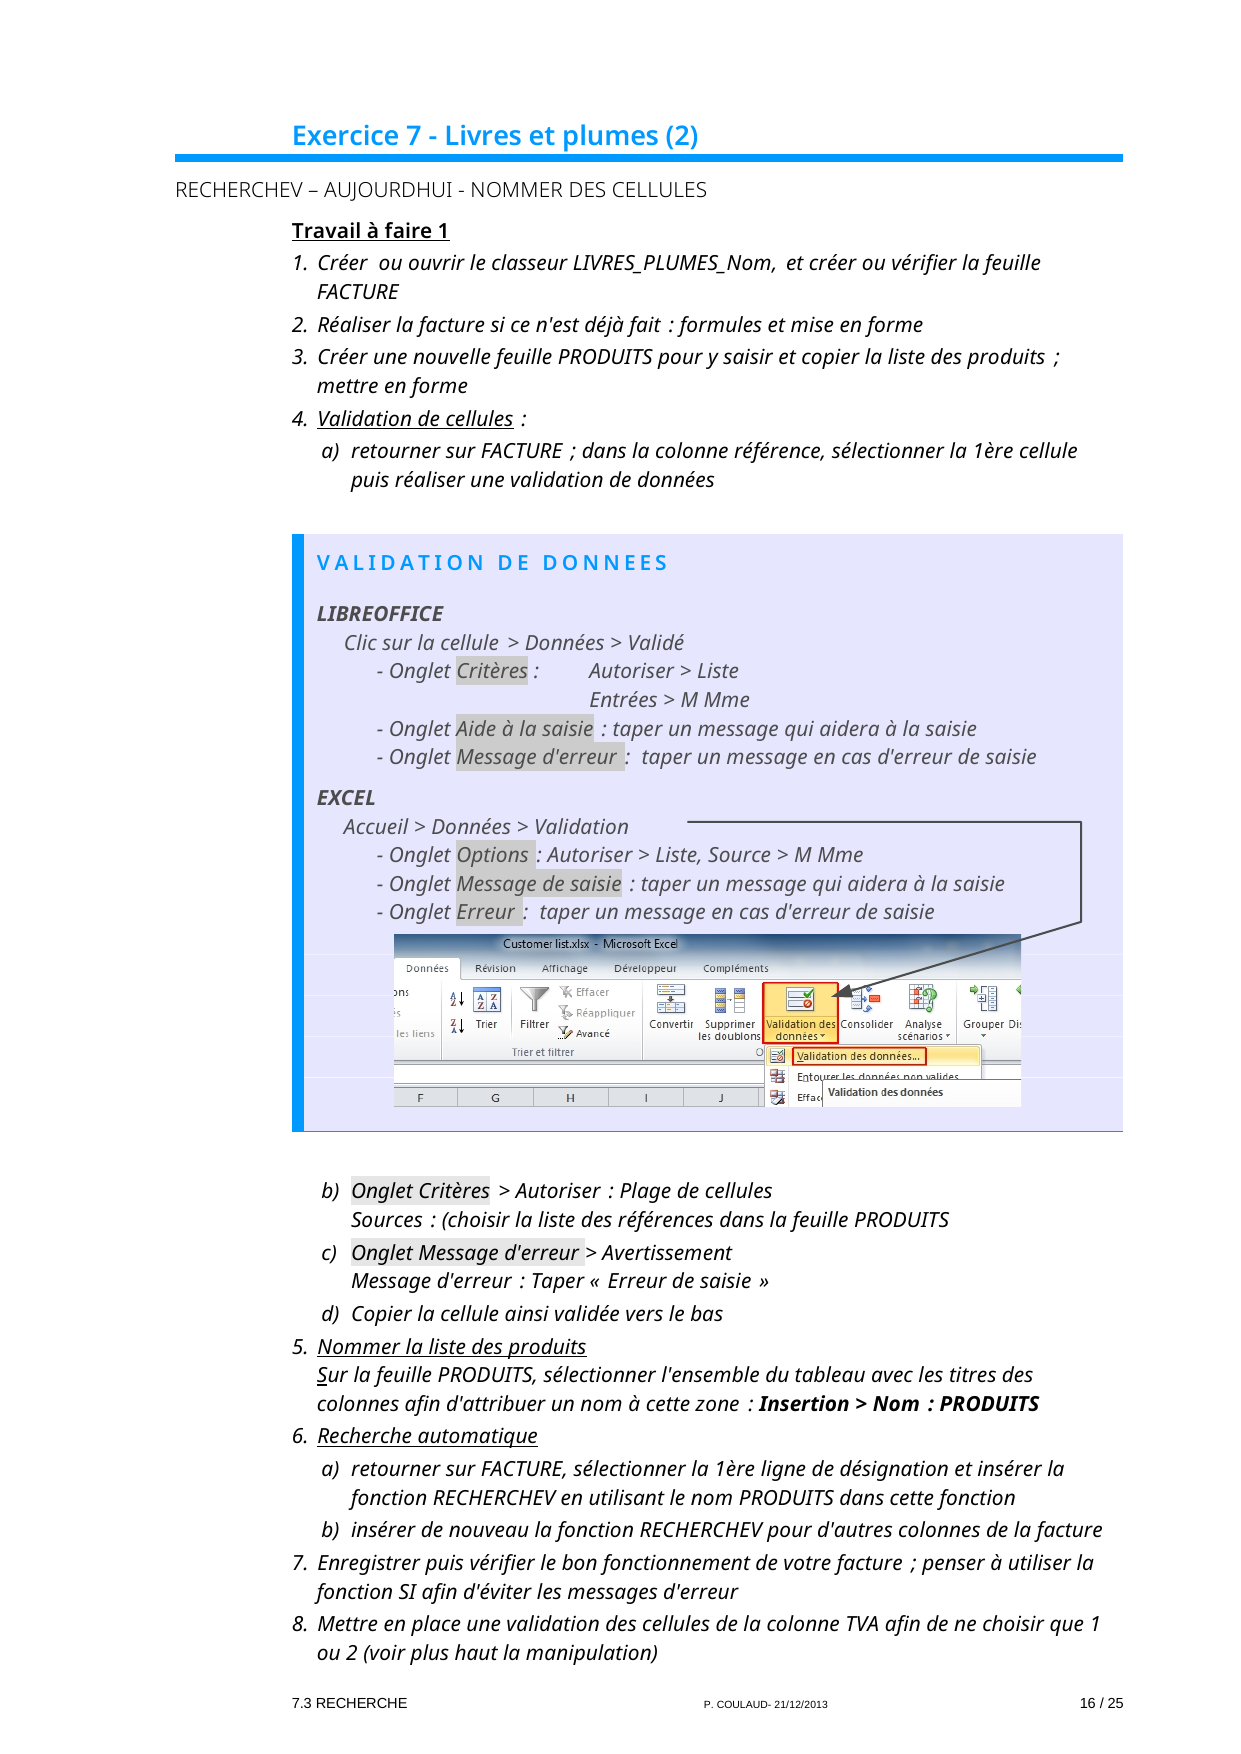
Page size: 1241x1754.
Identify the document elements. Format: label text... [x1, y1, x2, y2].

list Nommer la liste des produits Sur la feuille PRODUITS, sélectionner l'ensemble du tableau avec les titres des colonnes afin d'attribuer un nom à cette zone : Insertion > Nom : PRODUITS [292, 1332, 1123, 1417]
list Onglet Message d'erreur > Avertissement Message d'erreur : Taper « Erreur de saisie » [321, 1238, 1123, 1295]
list Recherche automatique [292, 1421, 1123, 1450]
text LIBREOFFICE Clic sur la cellule > Données > Validé - Onglet Critères : Autoriser > Liste Entrées > M Mme - Onglet Aide à la saisie : taper un message qui aidera à la saisie - Onglet Message d'erreur : taper un message en cas d'erreur de saisie [304, 588, 1123, 771]
list Onglet Critères > Autoriser : Plage de cellules Sources : (choisir la liste des références dans la feuille PRODUITS [321, 1176, 1123, 1233]
list retourner sur FACTURE ; dans la colonne référence, sélectionner la 1ère cellule puis réaliser une validation de données [321, 436, 1123, 522]
list Mettre en place une validation des cellules de la colonne TVA afin de ne choisir que 1 ou 2 (voir plus haut la manipulation) [292, 1609, 1123, 1666]
list Validation de cellules : [292, 403, 1123, 432]
list insérer de nouveau la fonction RECHERCHEV pour d'autres colonnes de la facture [321, 1515, 1123, 1544]
list Copier la cellule ainsi validée vers le bas [321, 1299, 1123, 1327]
list Réaliser la facture si ce n'est déjà fait : formules et mise en forme [292, 309, 1123, 338]
list Créer ou ouvrir le classeur LIVRES_PLUMES_Nom, et créer ou vérifier la feuille FACTURE [292, 248, 1123, 305]
list Enregistrer puis vérifier le bon fonctionnement de votre facture ; penser à utiliser la fonction SI afin d'éviter les messages d'erreur [292, 1548, 1123, 1605]
list Créer une nouvelle feuille PRODUITS pour y saisir et copier la liste des produits ; mettre en forme [292, 342, 1123, 399]
text RECHERCHEV – AUJOURDHUI - NOMMER DES CELLULES [175, 174, 1123, 203]
subtitle Livres et plumes (2) [175, 117, 1123, 154]
subtitle VALIDATION DE DONNEES [304, 535, 1123, 587]
picture [394, 934, 1022, 1107]
list retourner sur FACTURE, sélectionner la 1ère ligne de désignation et insérer la fonction RECHERCHEV en utilisant le nom PRODUITS dans cette fonction [321, 1454, 1123, 1511]
text EXCEL Accueil > Données > Validation - Onglet Options : Autoriser > Liste, Source > M Mme - Onglet Message de saisie : taper un message qui aidera à la saisie - Onglet Erreur : taper un message en cas d'erreur de saisie [304, 771, 1123, 954]
subtitle Travail à faire 1 [292, 216, 1123, 244]
